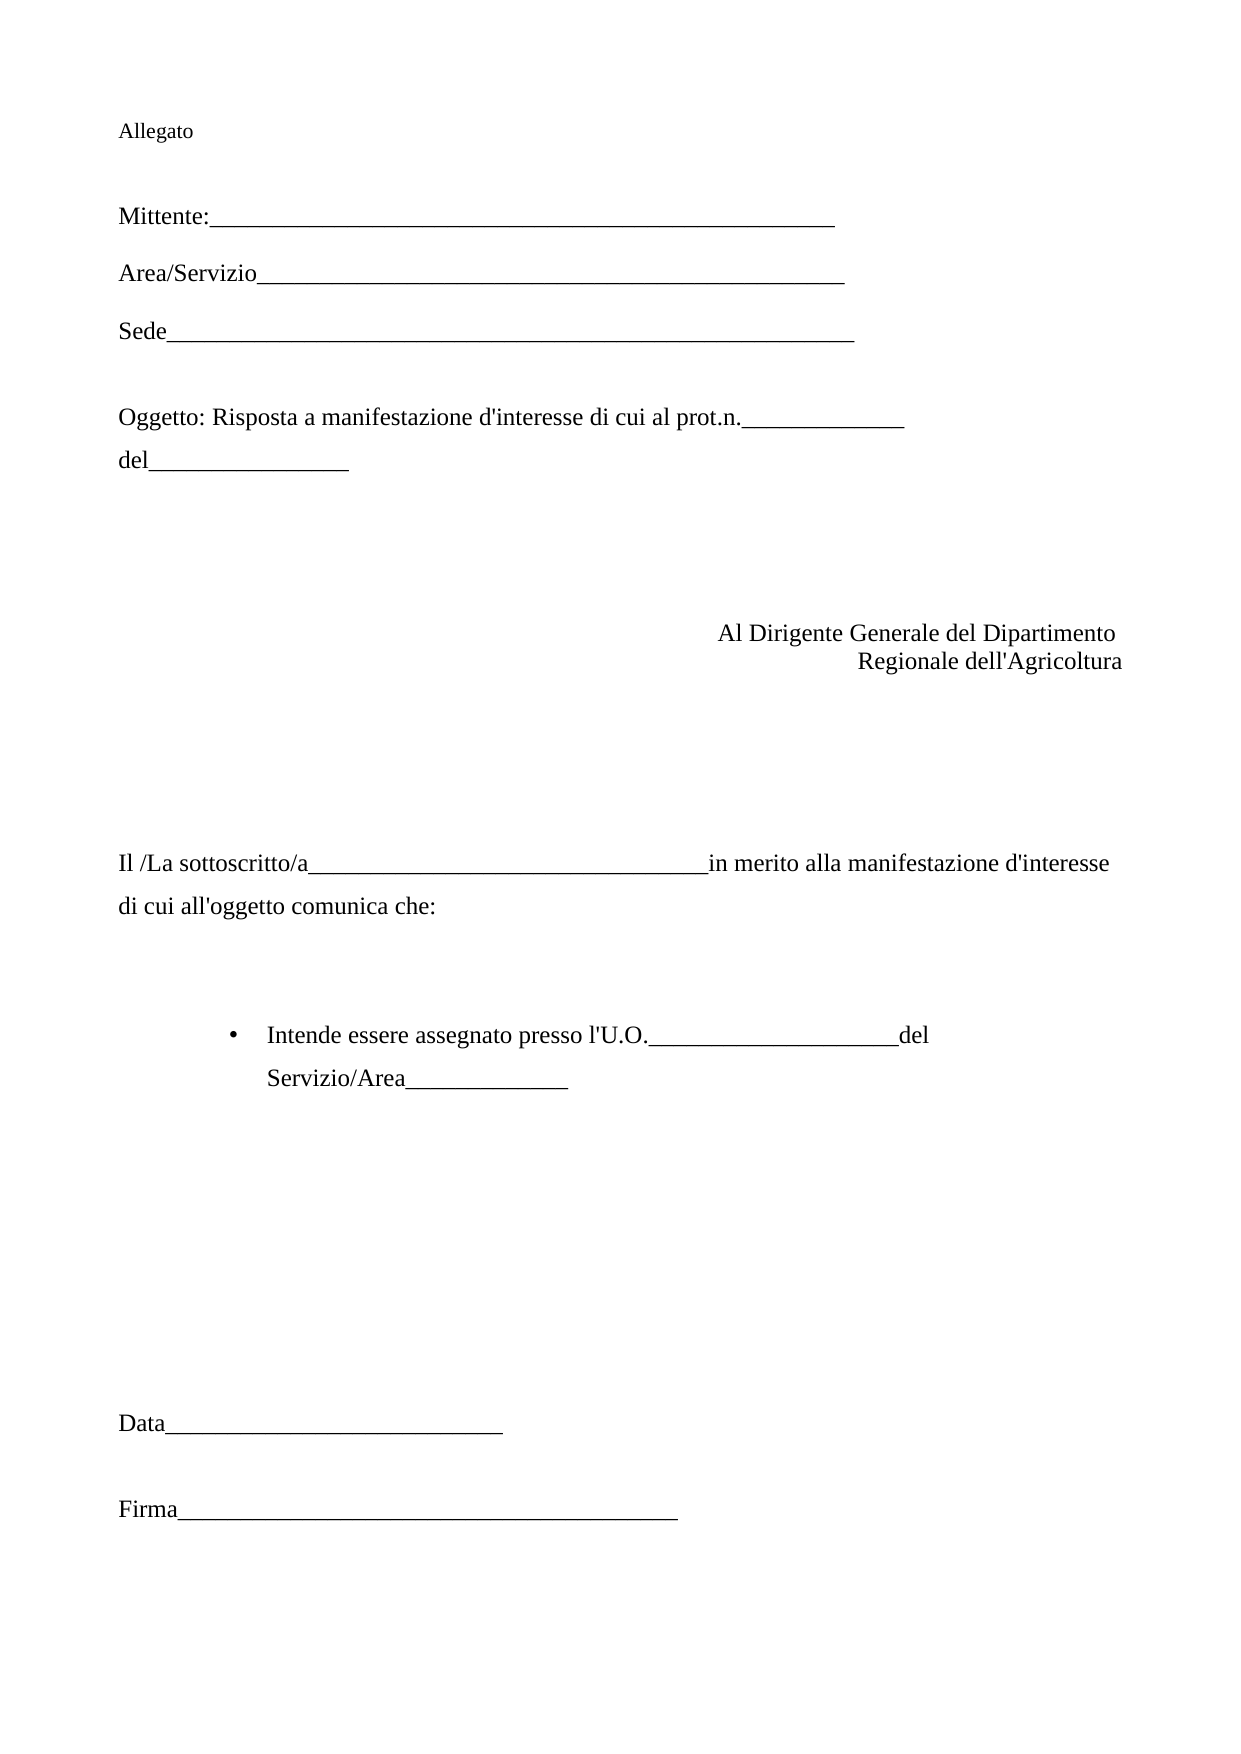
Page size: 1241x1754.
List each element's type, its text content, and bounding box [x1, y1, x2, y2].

text Firma________________________________________ [118, 1494, 1122, 1523]
text Sede_______________________________________________________ [118, 316, 1122, 344]
text Mittente:__________________________________________________ [118, 201, 1122, 229]
text Oggetto: Risposta a manifestazione d'interesse di cui al prot.n._____________ [118, 402, 1122, 431]
text Area/Servizio_______________________________________________ [118, 258, 1122, 287]
text del________________ [118, 445, 1122, 474]
text Regionale dell'Agricoltura [118, 646, 1122, 675]
list Intende essere assegnato presso l'U.O.____________________del Servizio/Area_____________ [229, 1020, 1122, 1092]
text Data___________________________ [118, 1408, 1122, 1437]
text Al Dirigente Generale del Dipartimento [118, 618, 1122, 646]
text Allegato [118, 118, 1122, 143]
text Il /La sottoscritto/a________________________________in merito alla manifestazione d'interesse di cui all'oggetto comunica che: [118, 848, 1122, 919]
